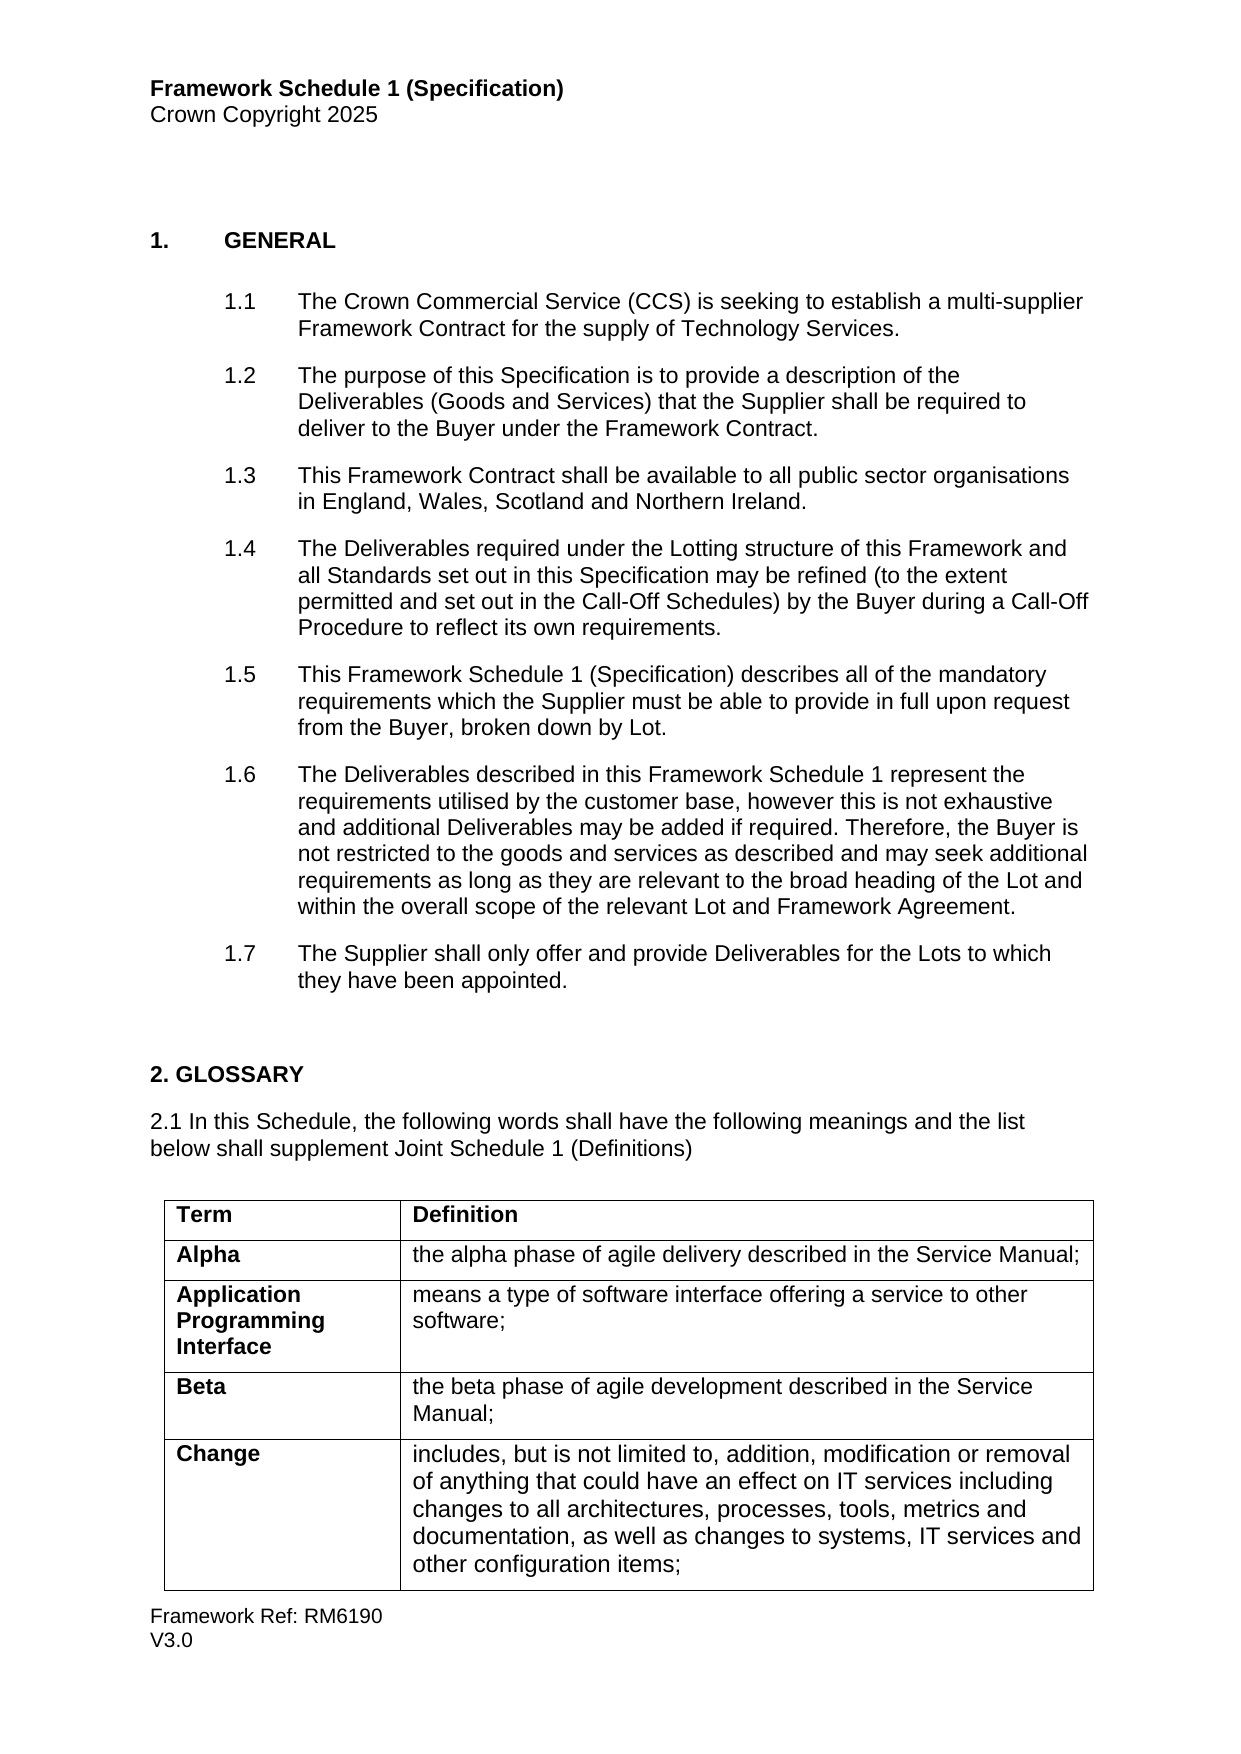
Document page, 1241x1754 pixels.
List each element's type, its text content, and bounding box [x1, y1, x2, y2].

list The Deliverables required under the Lotting structure of this Framework and all Standards set out in this Specification may be refined (to the extent permitted and set out in the Call-Off Schedules) by the Buyer during a Call-Off Procedure to reflect its own requirements. [224, 535, 1091, 641]
table_cell means a type of software interface offering a service to other software; [401, 1281, 1093, 1372]
table_cell Beta [165, 1373, 400, 1438]
table_cell includes, but is not limited to, addition, modification or removal of anything that could have an effect on IT services including changes to all architectures, processes, tools, metrics and documentation, as well as changes to systems, IT services and other configuration items; [401, 1440, 1093, 1590]
list GENERAL [150, 227, 1091, 253]
table_cell Change [165, 1440, 400, 1590]
list This Framework Schedule 1 (Specification) describes all of the mandatory requirements which the Supplier must be able to provide in full upon request from the Buyer, broken down by Lot. [224, 661, 1091, 741]
table_cell the alpha phase of agile delivery described in the Service Manual; [401, 1241, 1093, 1279]
list The Deliverables described in this Framework Schedule 1 represent the requirements utilised by the customer base, however this is not exhaustive and additional Deliverables may be added if required. Therefore, the Buyer is not restricted to the goods and services as described and may seek additional requirements as long as they are relevant to the broad heading of the Lot and within the overall scope of the relevant Lot and Framework Agreement. [224, 761, 1091, 919]
text 2. GLOSSARY [150, 1061, 1091, 1087]
list The Supplier shall only offer and provide Deliverables for the Lots to which they have been appointed. [224, 940, 1091, 993]
text 2.1 In this Schedule, the following words shall have the following meanings and the list below shall supplement Joint Schedule 1 (Definitions) [150, 1108, 1091, 1161]
table_cell Application Programming Interface [165, 1281, 400, 1372]
table_cell Alpha [165, 1241, 400, 1279]
list This Framework Contract shall be available to all public sector organisations in England, Wales, Scotland and Northern Ireland. [224, 462, 1091, 514]
list The Crown Commercial Service (CCS) is seeking to establish a multi-supplier Framework Contract for the supply of Technology Services. [224, 288, 1091, 341]
table_header Term [165, 1201, 400, 1240]
table_cell the beta phase of agile development described in the Service Manual; [401, 1373, 1093, 1438]
list The purpose of this Specification is to provide a description of the Deliverables (Goods and Services) that the Supplier shall be required to deliver to the Buyer under the Framework Contract. [224, 362, 1091, 441]
table_header Definition [401, 1201, 1093, 1240]
